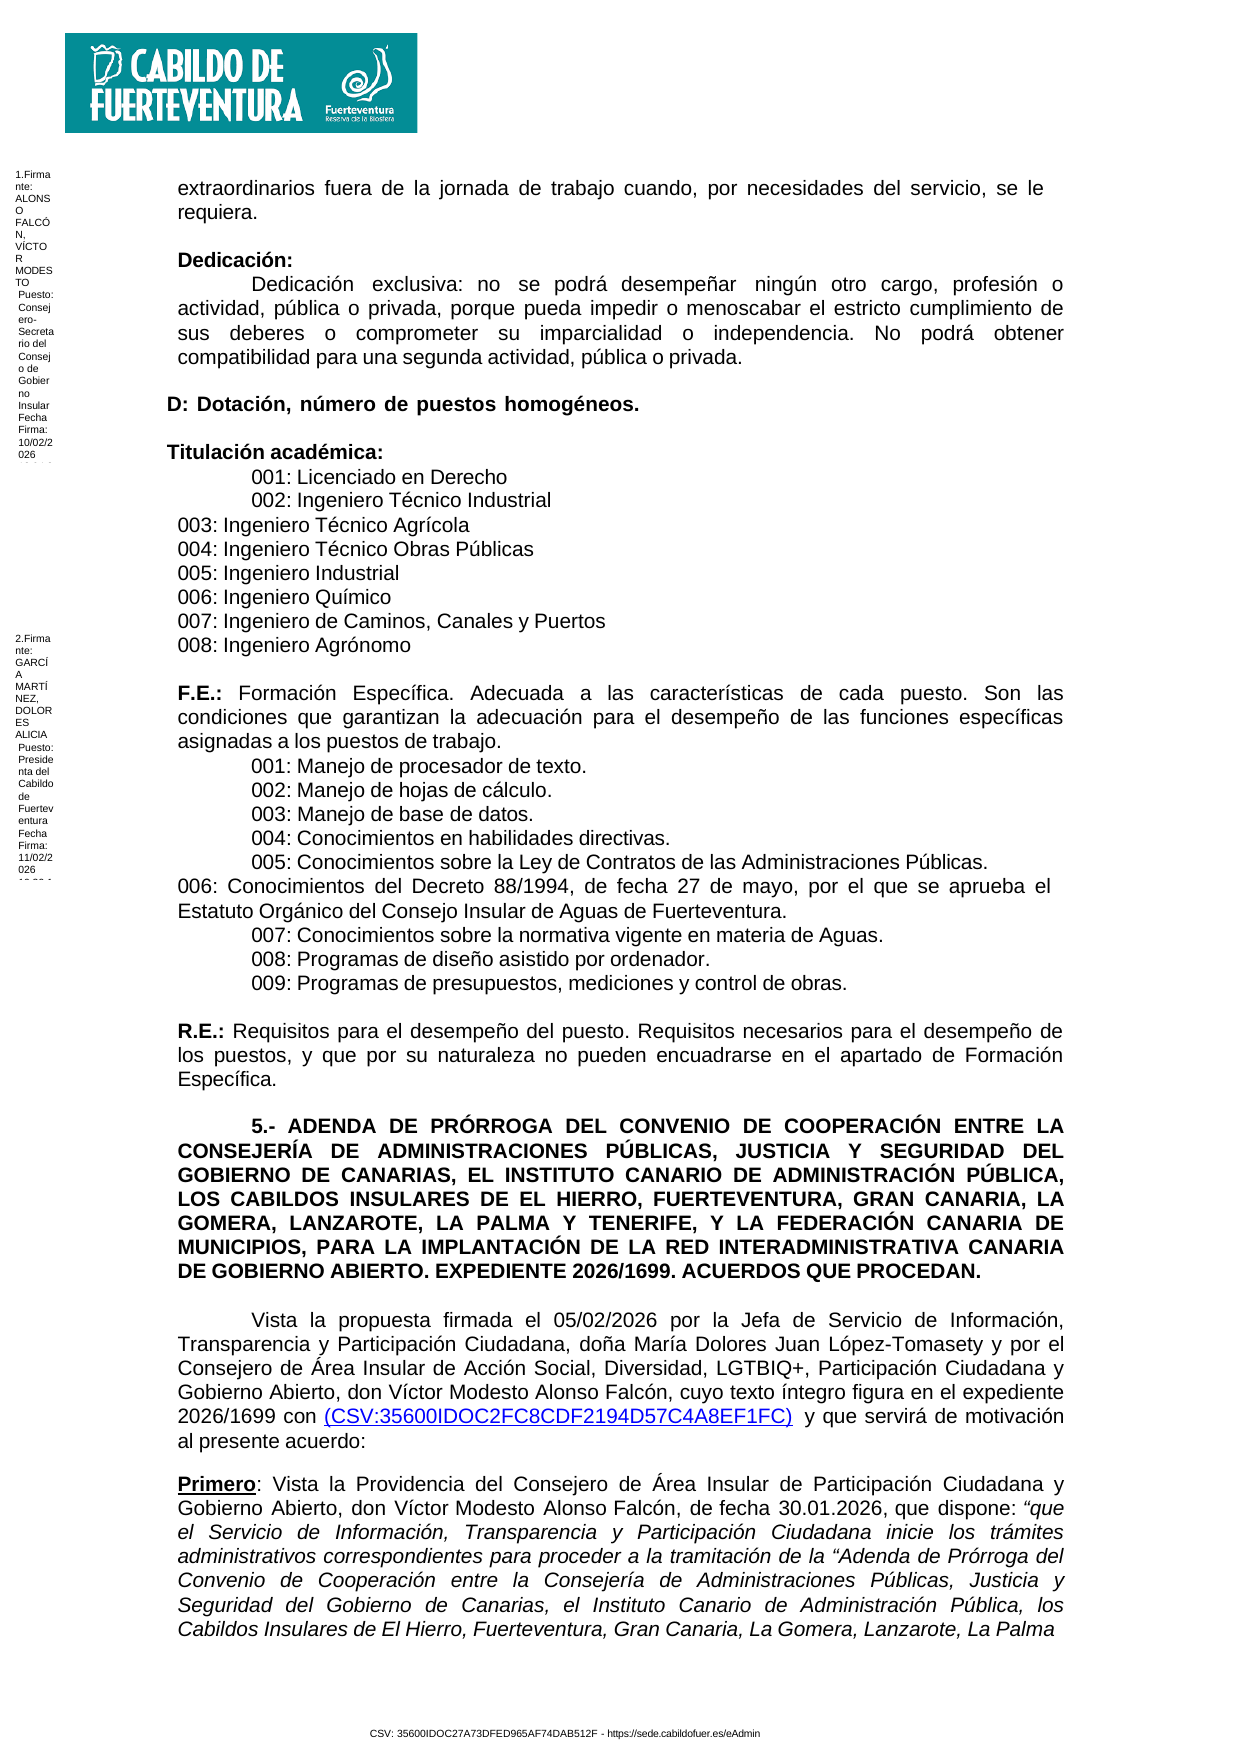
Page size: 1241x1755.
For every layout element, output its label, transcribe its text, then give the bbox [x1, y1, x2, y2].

subtitle 5.- ADENDA DE PRÓRROGA DEL CONVENIO DE COOPERACIÓN ENTRE LA CONSEJERÍA DE ADMINISTRACIONES PÚBLICAS, JUSTICIA Y SEGURIDAD DEL GOBIERNO DE CANARIAS, EL INSTITUTO CANARIO DE ADMINISTRACIÓN PÚBLICA, LOS CABILDOS INSULARES DE EL HIERRO, FUERTEVENTURA, GRAN CANARIA, LA GOMERA, LANZAROTE, LA PALMA Y TENERIFE, Y LA FEDERACIÓN CANARIA DE MUNICIPIOS, PARA LA IMPLANTACIÓN DE LA RED INTERADMINISTRATIVA CANARIA DE GOBIERNO ABIERTO. EXPEDIENTE 2026/1699. ACUERDOS QUE PROCEDAN. [177, 1114, 1064, 1283]
text 002: Ingeniero Técnico Industrial 003: Ingeniero Técnico Agrícola [177, 488, 571, 537]
text R.E.: Requisitos para el desempeño del puesto. Requisitos necesarios para el desempeño de los puestos, y que por su naturaleza no pueden encuadrarse en el apartado de Formación Específica. [177, 1019, 1064, 1091]
text 1.Firmante: ALONSO FALCÓN, VÍCTOR MODESTO [15, 169, 54, 288]
text 005: Conocimientos sobre la Ley de Contratos de las Administraciones Públicas. [251, 850, 1076, 874]
text 004: Ingeniero Técnico Obras Públicas 005: Ingeniero Industrial [177, 537, 571, 585]
text Puesto: Presidenta del Cabildo de Fuerteventura Fecha Firma: 11/02/2026 10:39:18 [18, 741, 54, 879]
text 001: Licenciado en Derecho [251, 469, 1076, 488]
subtitle Dedicación: [177, 248, 1076, 272]
text Vista la propuesta firmada el 05/02/2026 por la Jefa de Servicio de Información, Transparencia y Participación Ciudadana, doña María Dolores Juan López-Tomasety y por el Consejero de Área Insular de Acción Social, Diversidad, LGTBIQ+, Participación Ciudadana y Gobierno Abierto, don Víctor Modesto Alonso Falcón, cuyo texto íntegro figura en el expediente 2026/1699 con (CSV:35600IDOC2FC8CDF2194D57C4A8EF1FC) y que servirá de motivación al presente acuerdo: [177, 1308, 1064, 1453]
text extraordinarios fuera de la jornada de trabajo cuando, por necesidades del servicio, se le requiera. [177, 176, 1076, 224]
subtitle D: Dotación, número de puestos homogéneos. Titulación académica: [167, 374, 640, 469]
text Dedicación exclusiva: no se podrá desempeñar ningún otro cargo, profesión o actividad, pública o privada, porque pueda impedir o menoscabar el estricto cumplimiento de sus deberes o comprometer su imparcialidad o independencia. No podrá obtener compatibilidad para una segunda actividad, pública o privada. [177, 272, 1064, 369]
text 007: Ingeniero de Caminos, Canales y Puertos 008: Ingeniero Agrónomo [177, 609, 625, 657]
text [13, 167, 54, 463]
text 004: Conocimientos en habilidades directivas. [251, 826, 1076, 850]
text Puesto: Consejero-Secretario del Consejo de Gobierno Insular Fecha Firma: 10/02/2026 13:04:28 [18, 289, 54, 463]
text 001: Manejo de procesador de texto. 002: Manejo de hojas de cálculo. [251, 754, 625, 802]
text F.E.: Formación Específica. Adecuada a las características de cada puesto. Son las condiciones que garantizan la adecuación para el desempeño de las funciones específicas asignadas a los puestos de trabajo. [177, 681, 1064, 753]
text 007: Conocimientos sobre la normativa vigente en materia de Aguas. 008: Programas de diseño asistido por ordenador. [251, 923, 922, 971]
text 009: Programas de presupuestos, mediciones y control de obras. [251, 971, 1076, 995]
text 2.Firmante: GARCÍA MARTÍNEZ, DOLORES ALICIA [15, 633, 54, 741]
text 006: Conocimientos del Decreto 88/1994, de fecha 27 de mayo, por el que se aprueba el Estatuto Orgánico del Consejo Insular de Aguas de Fuerteventura. [177, 874, 1076, 923]
text [13, 631, 54, 879]
text 006: Ingeniero Químico [177, 585, 1076, 609]
text 003: Manejo de base de datos. [251, 802, 1076, 826]
text Primero: Vista la Providencia del Consejero de Área Insular de Participación Ciudadana y Gobierno Abierto, don Víctor Modesto Alonso Falcón, de fecha 30.01.2026, que dispone: “que el Servicio de Información, Transparencia y Participación Ciudadana inicie los trámites administrativos correspondientes para proceder a la tramitación de la “Adenda de Prórroga del Convenio de Cooperación entre la Consejería de Administraciones Públicas, Justicia y Seguridad del Gobierno de Canarias, el Instituto Canario de Administración Pública, los Cabildos Insulares de El Hierro, Fuerteventura, Gran Canaria, La Gomera, Lanzarote, La Palma [177, 1472, 1064, 1641]
